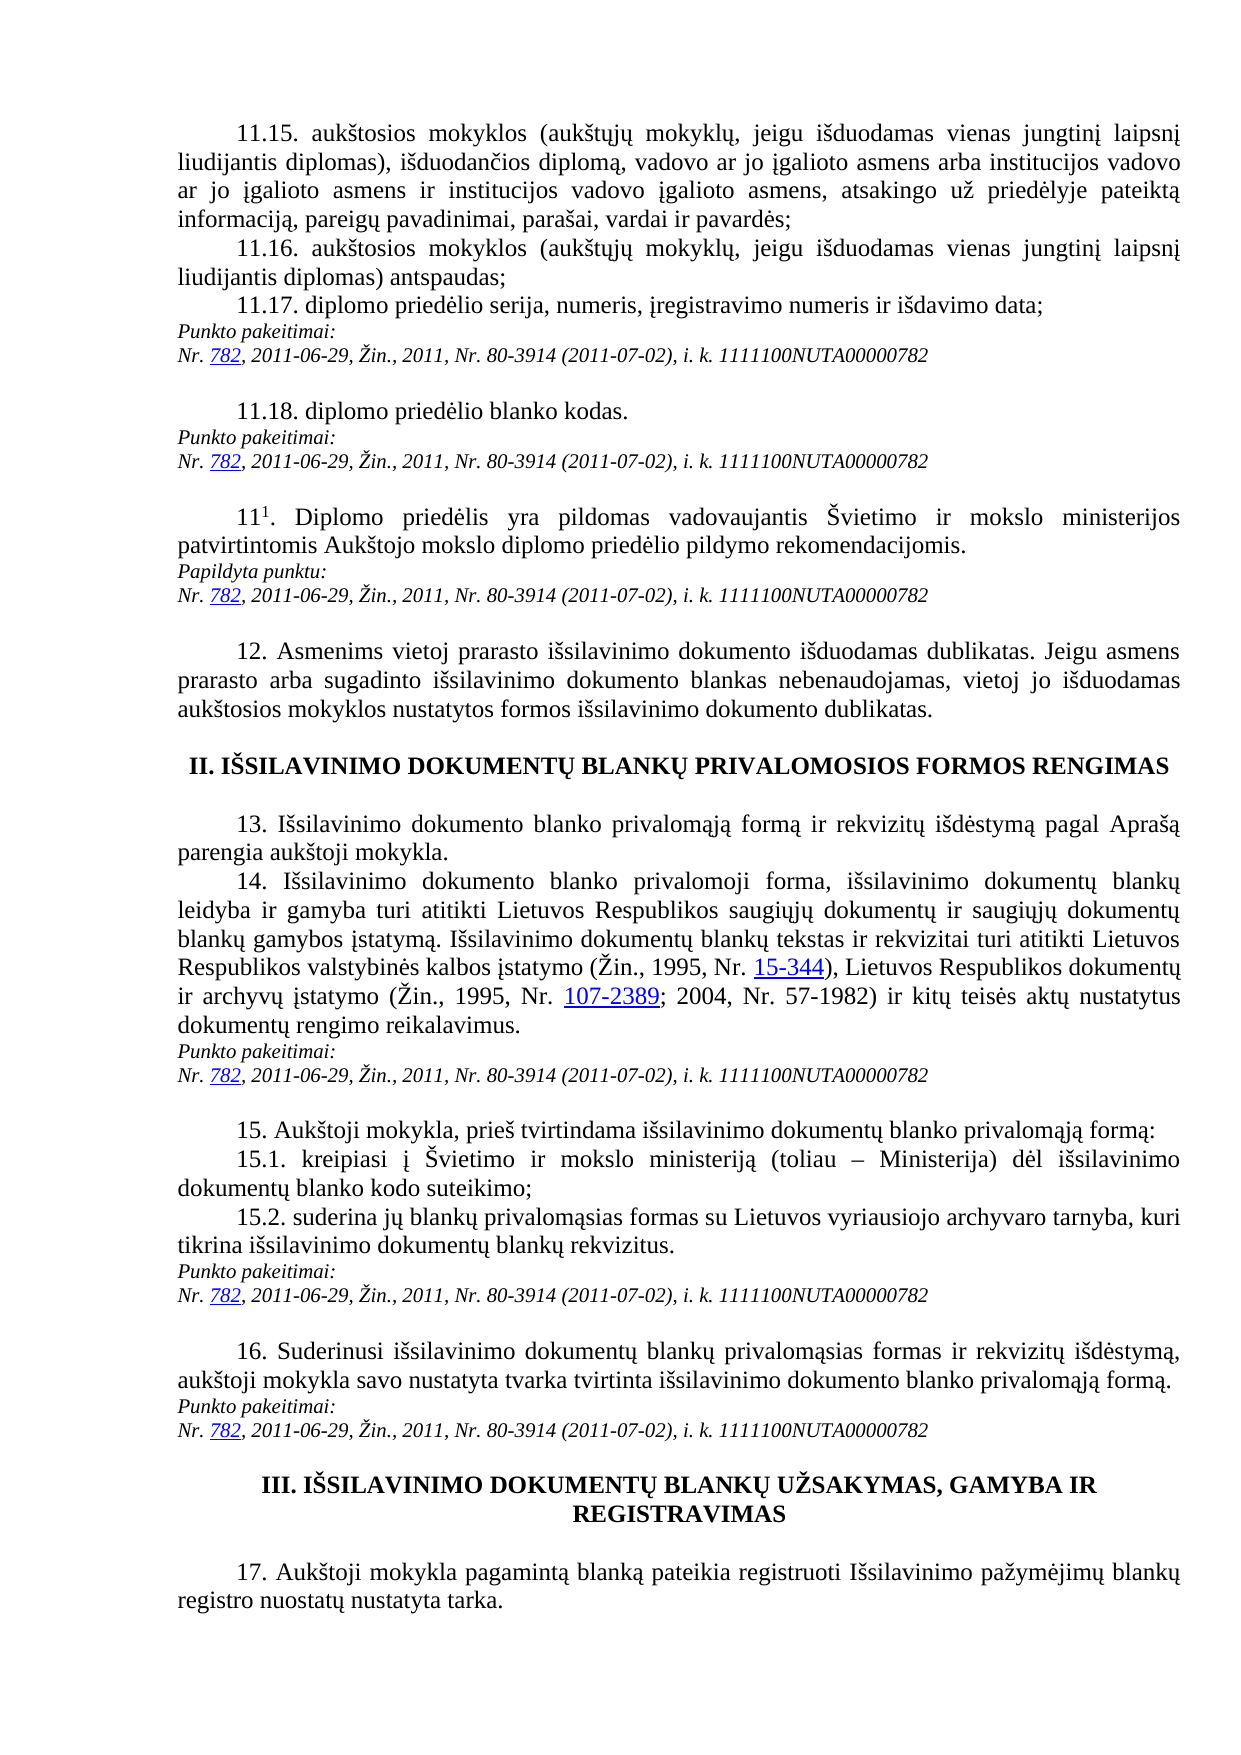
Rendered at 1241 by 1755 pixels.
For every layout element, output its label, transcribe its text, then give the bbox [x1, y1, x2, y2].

text Papildyta punktu: [177, 559, 1181, 583]
text Punkto pakeitimai: [177, 1259, 1181, 1283]
text 15.1. kreipiasi į Švietimo ir mokslo ministeriją (toliau – Ministerija) dėl išsilavinimo dokumentų blanko kodo suteikimo; [177, 1144, 1181, 1202]
text Punkto pakeitimai: [177, 1039, 1181, 1063]
text Punkto pakeitimai: [177, 425, 1181, 449]
text 11.18. diplomo priedėlio blanko kodas. [177, 396, 1181, 425]
text 14. Išsilavinimo dokumento blanko privalomoji forma, išsilavinimo dokumentų blankų leidyba ir gamyba turi atitikti Lietuvos Respublikos saugiųjų dokumentų ir saugiųjų dokumentų blankų gamybos įstatymą. Išsilavinimo dokumentų blankų tekstas ir rekvizitai turi atitikti Lietuvos Respublikos valstybinės kalbos įstatymo (Žin., 1995, Nr. 15-344), Lietuvos Respublikos dokumentų ir archyvų įstatymo (Žin., 1995, Nr. 107-2389; 2004, Nr. 57-1982) ir kitų teisės aktų nustatytus dokumentų rengimo reikalavimus. [177, 866, 1181, 1039]
text Nr. 782, 2011-06-29, Žin., 2011, Nr. 80-3914 (2011-07-02), i. k. 1111100NUTA00000782 [177, 1063, 1181, 1087]
text Nr. 782, 2011-06-29, Žin., 2011, Nr. 80-3914 (2011-07-02), i. k. 1111100NUTA00000782 [177, 343, 1181, 367]
text 15. Aukštoji mokykla, prieš tvirtindama išsilavinimo dokumentų blanko privalomąją formą: [177, 1116, 1181, 1144]
text 11.17. diplomo priedėlio serija, numeris, įregistravimo numeris ir išdavimo data; [177, 291, 1181, 319]
text III. IŠSILAVINIMO DOKUMENTŲ BLANKŲ UŽSAKYMAS, GAMYBA IR REGISTRAVIMAS [177, 1471, 1181, 1528]
text 111. Diplomo priedėlis yra pildomas vadovaujantis Švietimo ir mokslo ministerijos patvirtintomis Aukštojo mokslo diplomo priedėlio pildymo rekomendacijomis. [177, 502, 1181, 559]
text 12. Asmenims vietoj prarasto išsilavinimo dokumento išduodamas dublikatas. Jeigu asmens prarasto arba sugadinto išsilavinimo dokumento blankas nebenaudojamas, vietoj jo išduodamas aukštosios mokyklos nustatytos formos išsilavinimo dokumento dublikatas. [177, 636, 1181, 722]
text 15.2. suderina jų blankų privalomąsias formas su Lietuvos vyriausiojo archyvaro tarnyba, kuri tikrina išsilavinimo dokumentų blankų rekvizitus. [177, 1202, 1181, 1259]
text Punkto pakeitimai: [177, 1394, 1181, 1418]
text 11.15. aukštosios mokyklos (aukštųjų mokyklų, jeigu išduodamas vienas jungtinį laipsnį liudijantis diplomas), išduodančios diplomą, vadovo ar jo įgalioto asmens arba institucijos vadovo ar jo įgalioto asmens ir institucijos vadovo įgalioto asmens, atsakingo už priedėlyje pateiktą informaciją, pareigų pavadinimai, parašai, vardai ir pavardės; [177, 118, 1181, 233]
text 11.16. aukštosios mokyklos (aukštųjų mokyklų, jeigu išduodamas vienas jungtinį laipsnį liudijantis diplomas) antspaudas; [177, 233, 1181, 291]
text Nr. 782, 2011-06-29, Žin., 2011, Nr. 80-3914 (2011-07-02), i. k. 1111100NUTA00000782 [177, 583, 1181, 607]
text Nr. 782, 2011-06-29, Žin., 2011, Nr. 80-3914 (2011-07-02), i. k. 1111100NUTA00000782 [177, 1418, 1181, 1442]
text Nr. 782, 2011-06-29, Žin., 2011, Nr. 80-3914 (2011-07-02), i. k. 1111100NUTA00000782 [177, 449, 1181, 473]
text 16. Suderinusi išsilavinimo dokumentų blankų privalomąsias formas ir rekvizitų išdėstymą, aukštoji mokykla savo nustatyta tvarka tvirtinta išsilavinimo dokumento blanko privalomąją formą. [177, 1336, 1181, 1394]
text 17. Aukštoji mokykla pagamintą blanką pateikia registruoti Išsilavinimo pažymėjimų blankų registro nuostatų nustatyta tarka. [177, 1557, 1181, 1614]
text II. IŠSILAVINIMO DOKUMENTŲ BLANKŲ PRIVALOMOSIOS FORMOS RENGIMAS [177, 751, 1181, 780]
text 13. Išsilavinimo dokumento blanko privalomąją formą ir rekvizitų išdėstymą pagal Aprašą parengia aukštoji mokykla. [177, 809, 1181, 866]
text Punkto pakeitimai: [177, 319, 1181, 343]
text Nr. 782, 2011-06-29, Žin., 2011, Nr. 80-3914 (2011-07-02), i. k. 1111100NUTA00000782 [177, 1283, 1181, 1307]
